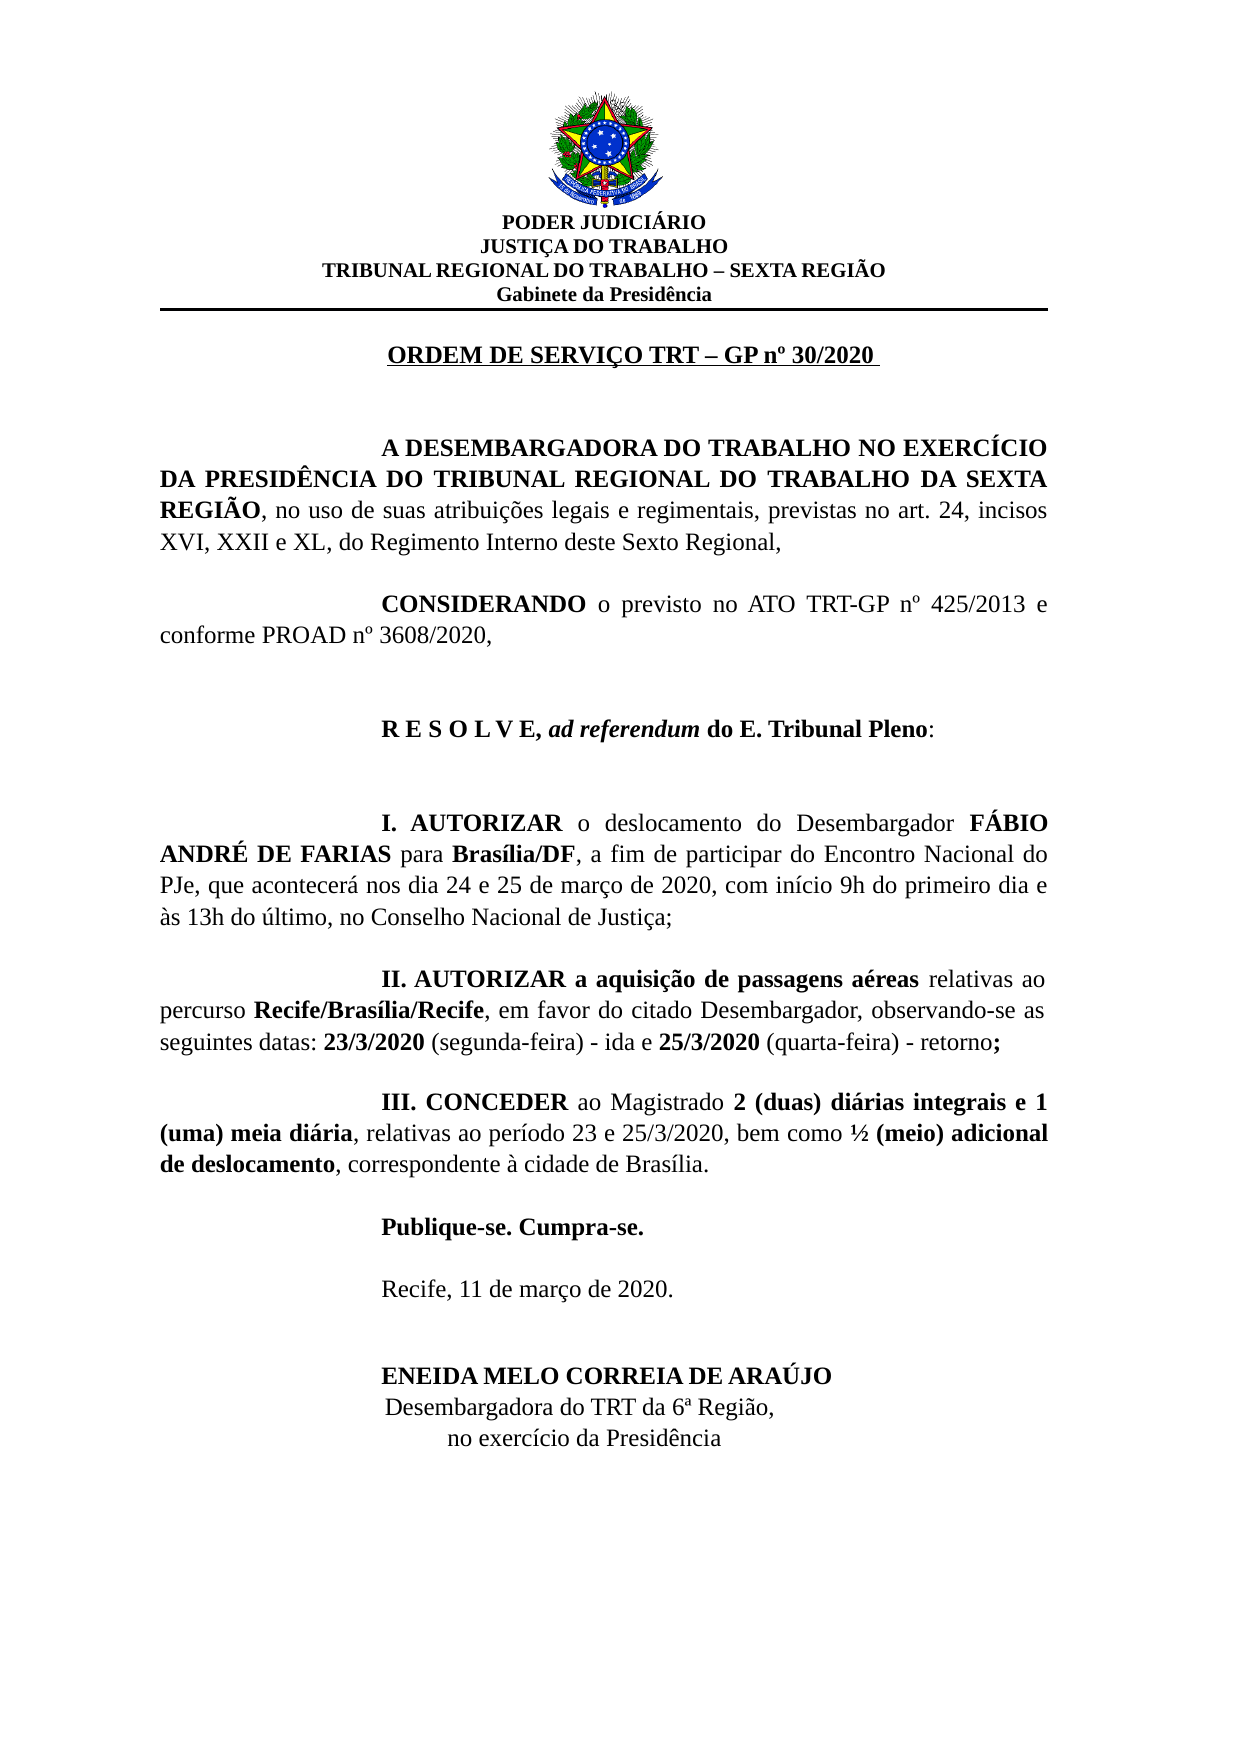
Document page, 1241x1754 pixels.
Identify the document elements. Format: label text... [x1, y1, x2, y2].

text no exercício da Presidência [159, 1421, 960, 1452]
text Recife, 11 de março de 2020. [159, 1272, 1048, 1304]
text R E S O L V E, ad referendum do E. Tribunal Pleno: [159, 712, 1048, 744]
text Desembargadora do TRT da 6ª Região, [159, 1390, 960, 1421]
text III. CONCEDER ao Magistrado 2 (duas) diárias integrais e 1 (uma) meia diária, relativas ao período 23 e 25/3/2020, bem como ½ (meio) adicional de deslocamento, correspondente à cidade de Brasília. [159, 1085, 1048, 1179]
subtitle ORDEM DE SERVIÇO TRT – GP nº 30/2020 [218, 340, 1048, 369]
text CONSIDERANDO o previsto no ATO TRT-GP nº 425/2013 e conforme PROAD nº 3608/2020, [159, 587, 1048, 650]
text I. AUTORIZAR o deslocamento do Desembargador FÁBIO ANDRÉ DE FARIAS para Brasília/DF, a fim de participar do Encontro Nacional do PJe, que acontecerá nos dia 24 e 25 de março de 2020, com início 9h do primeiro dia e às 13h do último, no Conselho Nacional de Justiça; [159, 806, 1048, 931]
text II. AUTORIZAR a aquisição de passagens aéreas relativas ao percurso Recife/Brasília/Recife, em favor do citado Desembargador, observando-se as seguintes datas: 23/3/2020 (segunda-feira) - ida e 25/3/2020 (quarta-feira) - retorno; [159, 962, 1045, 1056]
text Publique-se. Cumpra-se. [159, 1210, 1048, 1241]
picture [542, 88, 666, 210]
text ENEIDA MELO CORREIA DE ARAÚJO [218, 1361, 960, 1390]
text A DESEMBARGADORA DO TRABALHO NO EXERCÍCIO DA PRESIDÊNCIA DO TRIBUNAL REGIONAL DO TRABALHO DA SEXTA REGIÃO, no uso de suas atribuições legais e regimentais, previstas no art. 24, incisos XVI, XXII e XL, do Regimento Interno deste Sexto Regional, [159, 431, 1048, 556]
